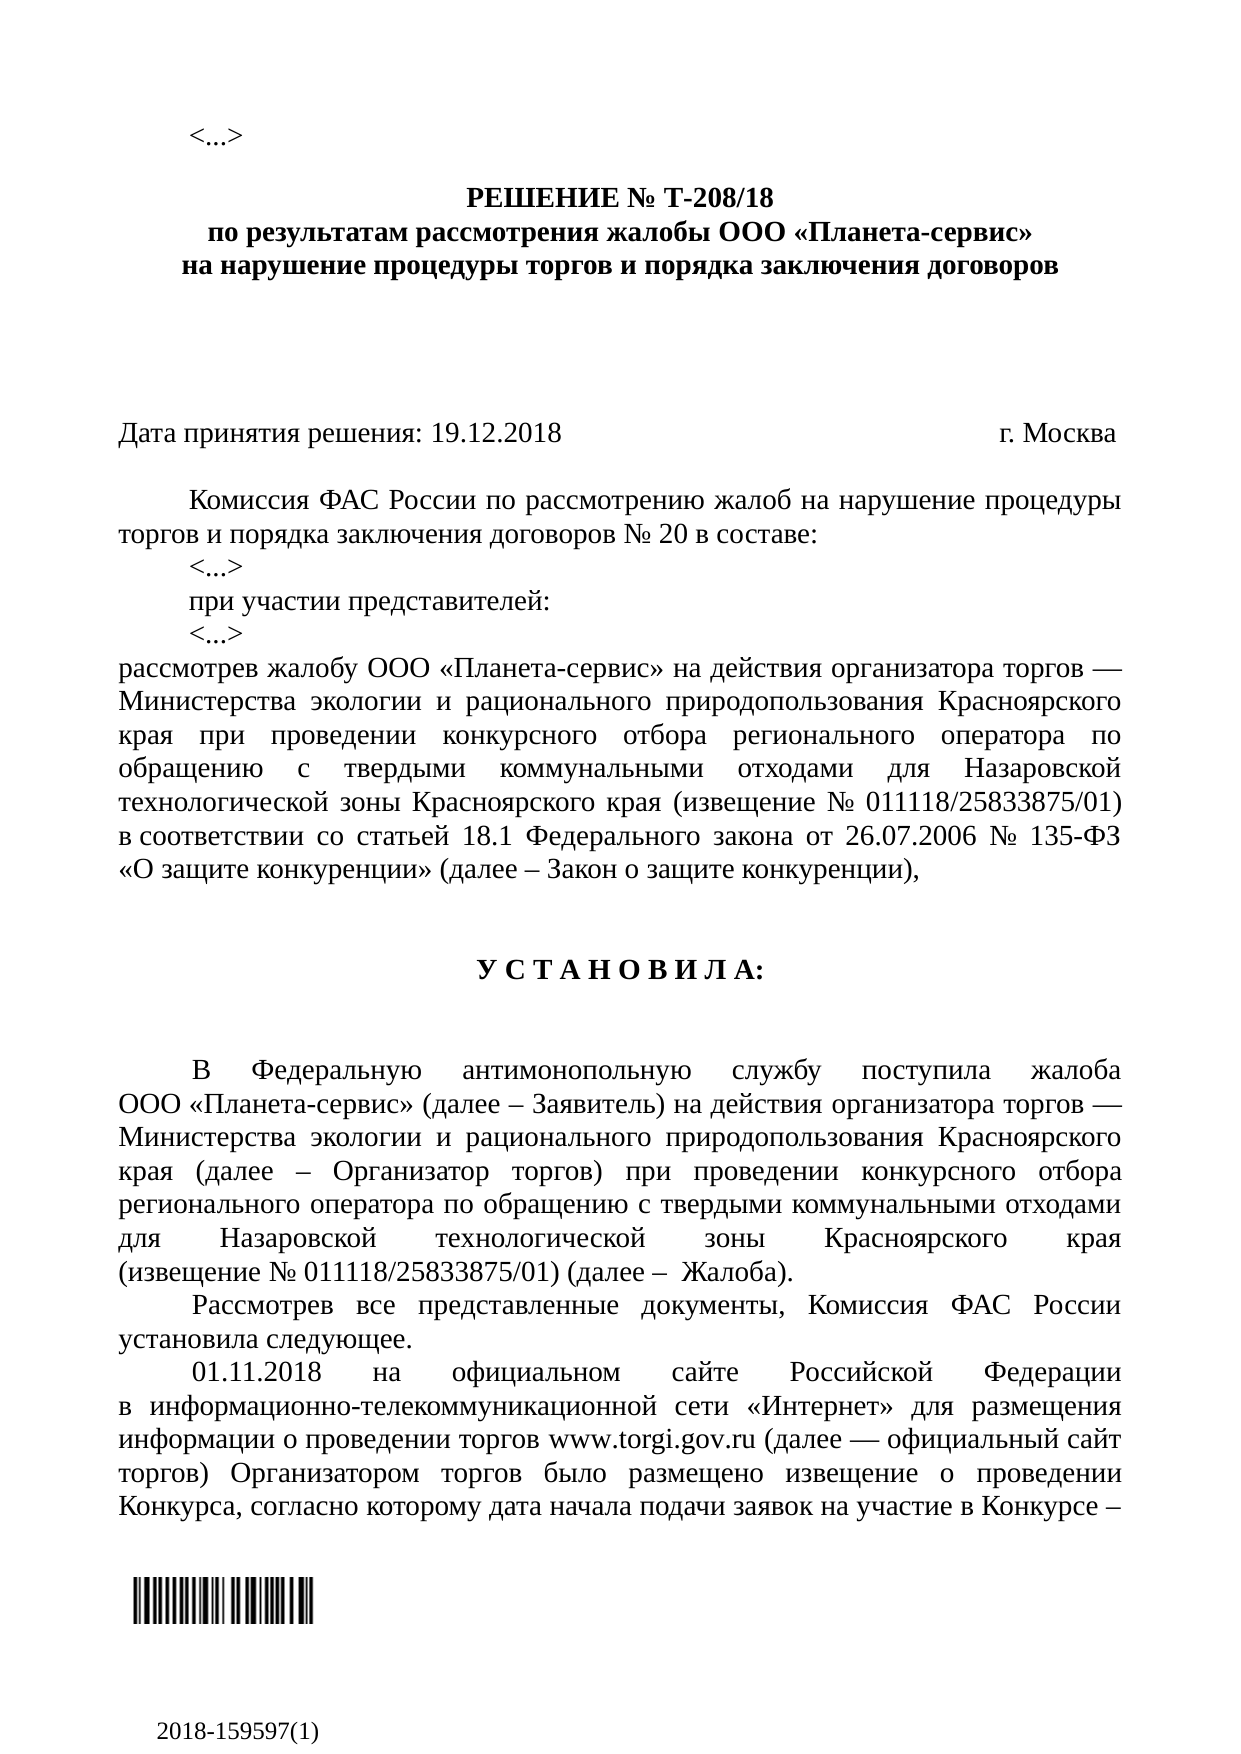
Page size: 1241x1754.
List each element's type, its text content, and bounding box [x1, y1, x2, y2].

text <...> [118, 549, 1122, 583]
text рассмотрев жалобу ООО «Планета-сервис» на действия организатора торгов — Министерства экологии и рационального природопользования Красноярского края при проведении конкурсного отбора регионального оператора по обращению с твердыми коммунальными отходами для Назаровской технологической зоны Красноярского края (извещение № 011118/25833875/01) в соответствии со статьей 18.1 Федерального закона от 26.07.2006 № 135-ФЗ «О защите конкуренции» (далее – Закон о защите конкуренции), [118, 650, 1122, 885]
text Рассмотрев все представленные документы, Комиссия ФАС России установила следующее. [118, 1287, 1122, 1354]
text В Федеральную антимонопольную службу поступила жалоба ООО «Планета-сервис» (далее – Заявитель) на действия организатора торгов — Министерства экологии и рационального природопользования Красноярского края (далее – Организатор торгов) при проведении конкурсного отбора регионального оператора по обращению с твердыми коммунальными отходами для Назаровской технологической зоны Красноярского края (извещение № 011118/25833875/01) (далее – Жалоба). [118, 1052, 1122, 1287]
text 01.11.2018 на официальном сайте Российской Федерации в информационно-телекоммуникационной сети «Интернет» для размещения информации о проведении торгов www.torgi.gov.ru (далее — официальный сайт торгов) Организатором торгов было размещено извещение о проведении Конкурса, согласно которому дата начала подачи заявок на участие в Конкурсе – [118, 1354, 1122, 1522]
text РЕШЕНИЕ № Т-208/18 по результатам рассмотрения жалобы ООО «Планета-сервис» на нарушение процедуры торгов и порядка заключения договоров [118, 180, 1122, 281]
text <...> [118, 616, 1122, 650]
text при участии представителей: [118, 583, 1122, 616]
text Дата принятия решения: 19.12.2018 г. Москва [118, 415, 1122, 449]
text <...> [118, 118, 1122, 152]
text У С Т А Н О В И Л А: [118, 952, 1122, 985]
text Комиссия ФАС России по рассмотрению жалоб на нарушение процедуры торгов и порядка заключения договоров № 20 в составе: [118, 482, 1122, 549]
picture [118, 1577, 331, 1624]
